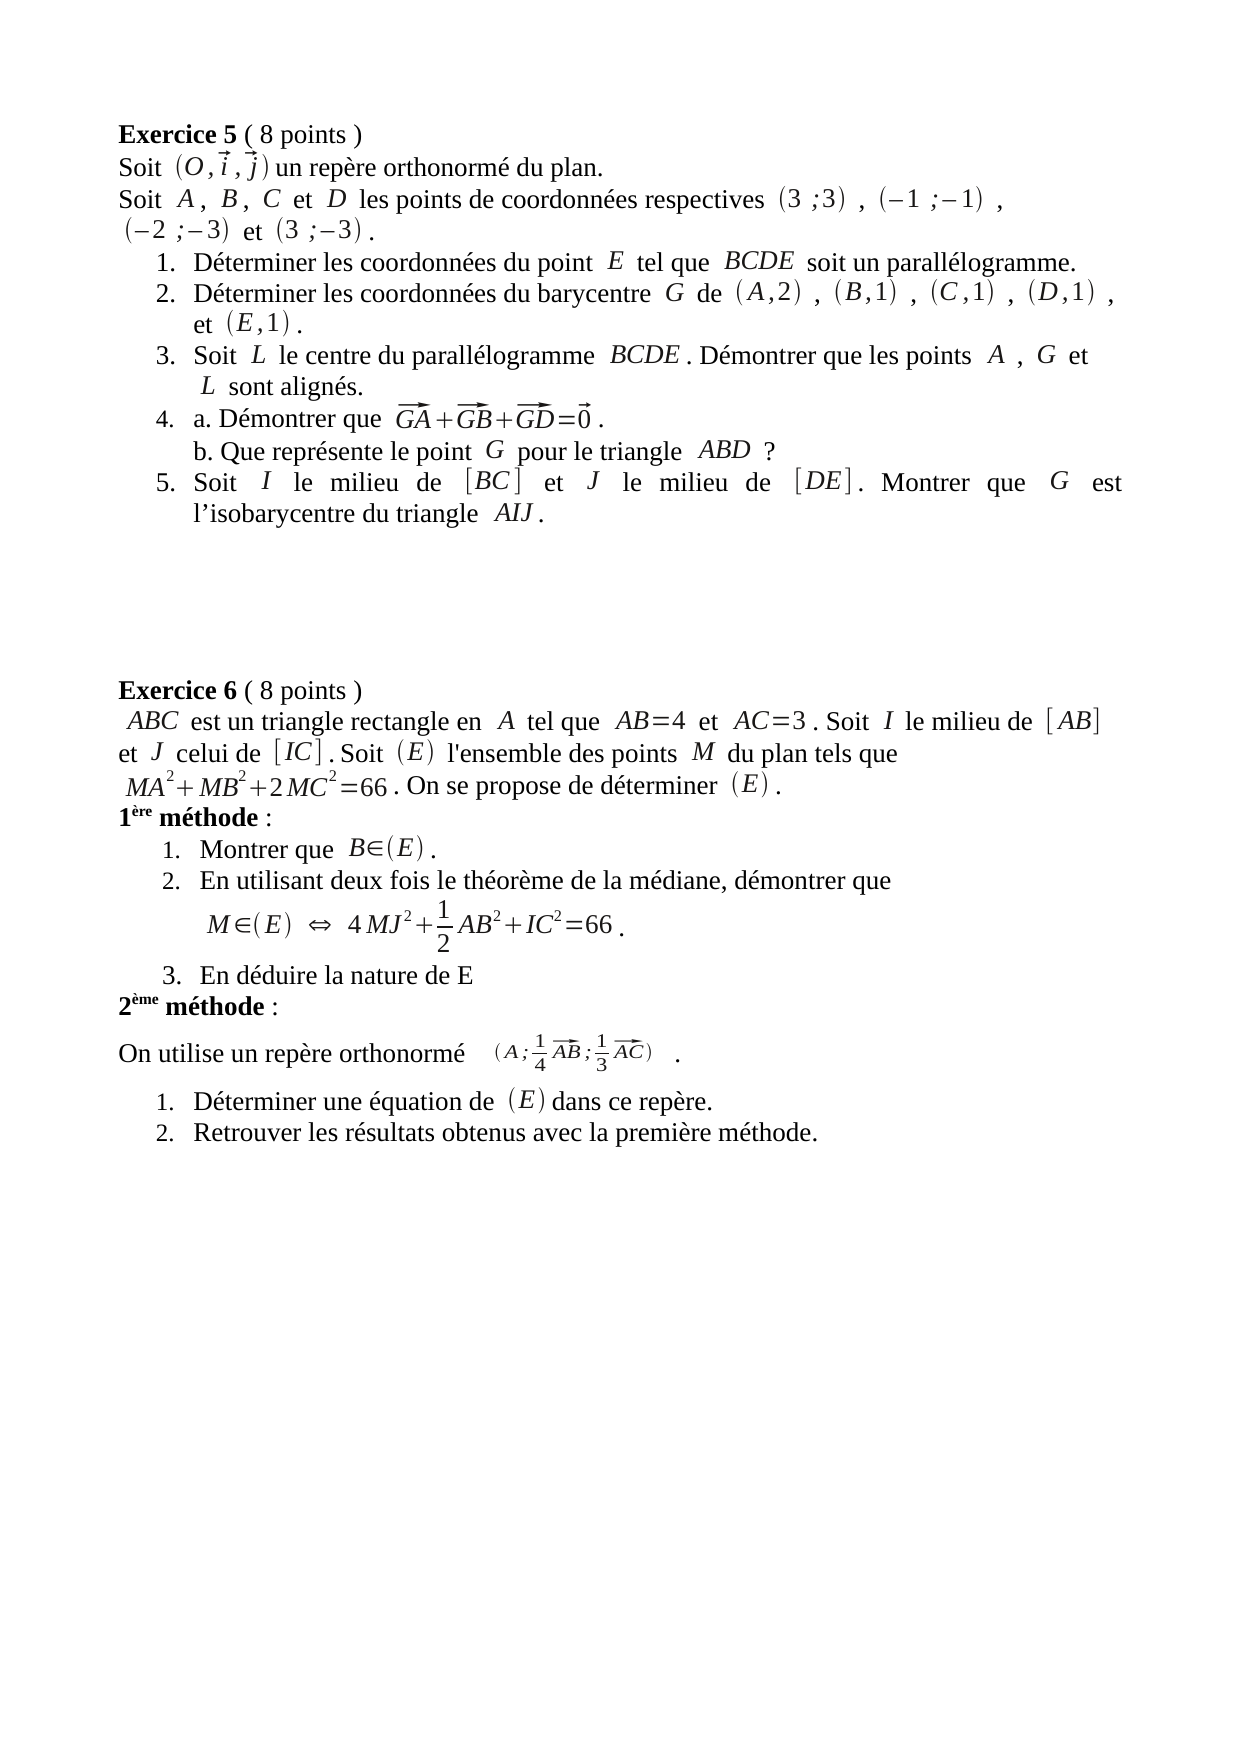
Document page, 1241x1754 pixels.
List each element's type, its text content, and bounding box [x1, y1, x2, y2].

list Soit le milieu de et le milieu de . Montrer que est l’isobarycentre du triangle . [156, 466, 1122, 528]
text Soit un repère orthonormé du plan. [118, 149, 1122, 183]
text On utilise un repère orthonormé . [118, 1021, 1122, 1085]
list En utilisant deux fois le théorème de la médiane, démontrer que . [162, 864, 1122, 959]
text Exercice 5 ( 8 points ) [118, 118, 1122, 149]
list Montrer que . [162, 833, 1122, 864]
text 1ère méthode : [118, 802, 1122, 833]
list Retrouver les résultats obtenus avec la première méthode. [156, 1116, 1122, 1147]
text Exercice 6 ( 8 points ) [118, 674, 1122, 706]
list En déduire la nature de E [162, 959, 1122, 990]
list Soit le centre du parallélogramme . Démontrer que les points , et sont alignés. [156, 339, 1122, 402]
text Soit , , et les points de coordonnées respectives , , et . [118, 183, 1122, 246]
list a. Démontrer que . b. Que représente le point pour le triangle ? [156, 402, 1122, 466]
list Déterminer les coordonnées du barycentre de , , , , et . [156, 277, 1122, 339]
list Déterminer les coordonnées du point tel que soit un parallélogramme. [156, 246, 1122, 277]
text est un triangle rectangle en tel que et . Soit le milieu de et celui de . Soit l'ensemble des points du plan tels que . On se propose de déterminer . [118, 706, 1122, 802]
list Déterminer une équation de dans ce repère. [156, 1085, 1122, 1116]
text 2ème méthode : [118, 990, 1122, 1021]
